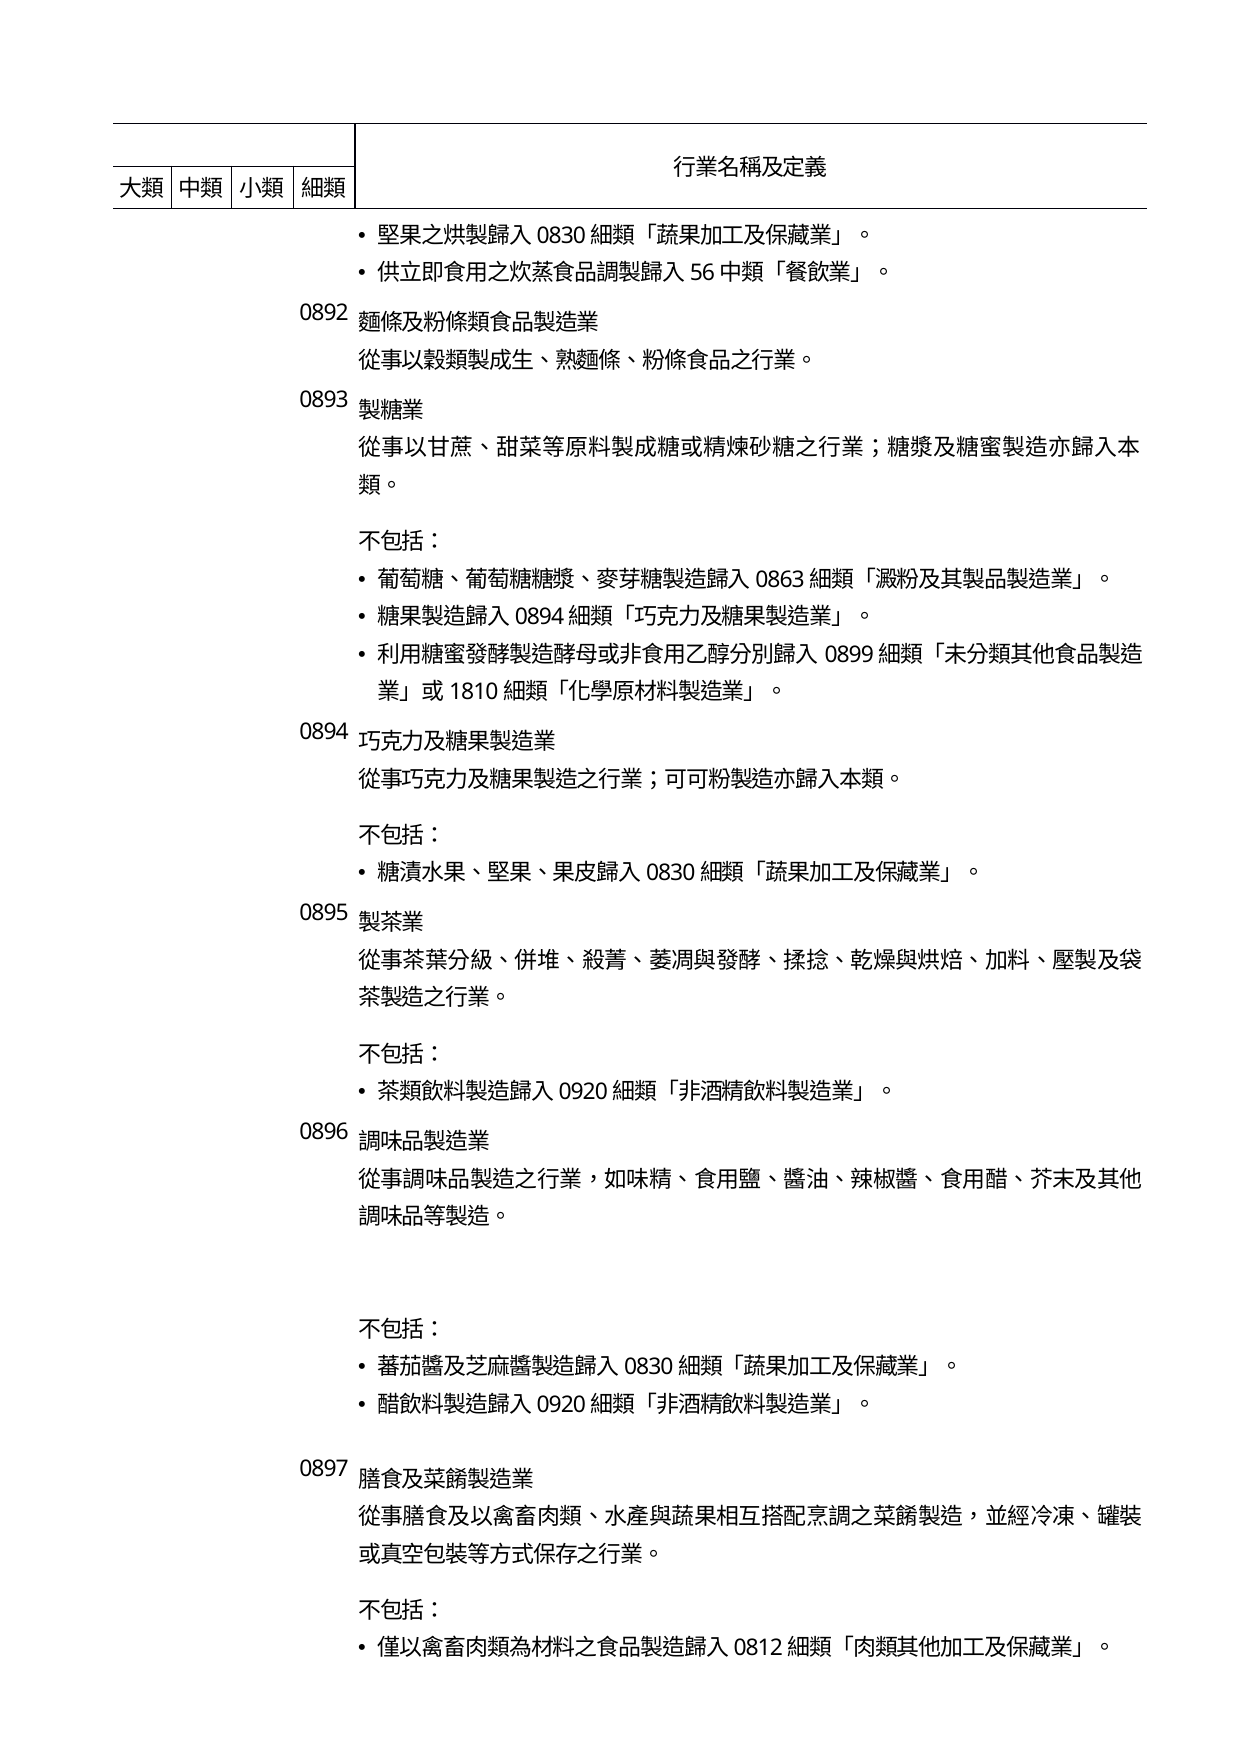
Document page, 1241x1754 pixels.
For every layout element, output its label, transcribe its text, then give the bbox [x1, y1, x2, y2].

table_cell 烘焙炊蒸食品製造業 從事烘焙炊蒸食品製造之行業，如麵包、蛋糕、餅乾、年糕、蘿蔔糕、米果等製造。 不包括： 堅果之烘製歸入0830細類「蔬果加工及保藏業」。 供立即食用之炊蒸食品調製歸入56中類「餐飲業」。 [355, 209, 1147, 283]
table_cell [113, 883, 172, 1102]
table_cell [113, 1102, 172, 1452]
table_cell 中類 [172, 167, 231, 208]
table_cell [172, 283, 232, 371]
table_cell 0897 [293, 1452, 355, 1658]
table_cell 細類 [294, 167, 354, 208]
table_cell [172, 1452, 232, 1658]
table_cell [113, 283, 172, 371]
table_cell 小類 [232, 167, 293, 208]
table_cell [172, 702, 232, 883]
table_cell 膳食及菜餚製造業 從事膳食及以禽畜肉類、水產與蔬果相互搭配烹調之菜餚製造，並經冷凍、罐裝或真空包裝等方式保存之行業。 不包括： 僅以禽畜肉類為材料之食品製造歸入0812細類「肉類其他加工及保藏業」。 僅以水產為材料之食品製造歸入0820細類「水產加工及保藏業」。 僅以蔬果為材料之食品製造歸入0830細類「蔬果加工及保藏業」。 動物食用製品製造歸入0870細類「動物飼品製造業」。 冷藏三明治等易腐壞食品製造歸入0899細類「未分類其他食品製造業」。 調理餐食供立即食用之行業歸入56中類「餐飲業」之適當類別。 團膳供應歸入5620細類「外燴及團膳承包業」。 [355, 1452, 1147, 1658]
table_cell 大類 [113, 167, 171, 208]
table_cell [113, 702, 172, 883]
table_cell [232, 702, 293, 883]
table_cell [232, 883, 293, 1102]
table_cell 巧克力及糖果製造業 從事巧克力及糖果製造之行業；可可粉製造亦歸入本類。 不包括： 糖漬水果、堅果、果皮歸入0830細類「蔬果加工及保藏業」。 [355, 702, 1147, 883]
table_cell [113, 1452, 172, 1658]
table_cell 製糖業 從事以甘蔗、甜菜等原料製成糖或精煉砂糖之行業；糖漿及糖蜜製造亦歸入本類。 不包括： 葡萄糖、葡萄糖糖漿、麥芽糖製造歸入0863細類「澱粉及其製品製造業」。 糖果製造歸入0894細類「巧克力及糖果製造業」。 利用糖蜜發酵製造酵母或非食用乙醇分別歸入0899細類「未分類其他食品製造業」或1810細類「化學原材料製造業」。 [355, 371, 1147, 702]
table_cell 製茶業 從事茶葉分級、併堆、殺菁、萎凋與發酵、揉捻、乾燥與烘焙、加料、壓製及袋茶製造之行業。 不包括： 茶類飲料製造歸入0920細類「非酒精飲料製造業」。 [355, 883, 1147, 1102]
table_cell [172, 1102, 232, 1452]
table_cell [232, 1102, 293, 1452]
table_header [113, 124, 354, 166]
table_cell [172, 371, 232, 702]
table_cell [172, 209, 232, 283]
table_cell [113, 371, 172, 702]
table_cell [172, 883, 232, 1102]
table_header 行業名稱及定義 [356, 124, 1147, 208]
table_cell 0896 [293, 1102, 355, 1452]
table_cell 麵條及粉條類食品製造業 從事以穀類製成生、熟麵條、粉條食品之行業。 [355, 283, 1147, 371]
table_cell [232, 1452, 293, 1658]
table_cell 0892 [293, 283, 355, 371]
table_cell [293, 209, 355, 283]
table_cell 0893 [293, 371, 355, 702]
table_cell 0894 [293, 702, 355, 883]
table_cell 調味品製造業 從事調味品製造之行業，如味精、食用鹽、醬油、辣椒醬、食用醋、芥末及其他調味品等製造。 不包括： 蕃茄醬及芝麻醬製造歸入0830細類「蔬果加工及保藏業」。 醋飲料製造歸入0920細類「非酒精飲料製造業」。 [355, 1102, 1147, 1452]
table_cell [232, 371, 293, 702]
table_cell 0895 [293, 883, 355, 1102]
table_cell [113, 209, 172, 283]
table_cell [232, 283, 293, 371]
table_cell [232, 209, 293, 283]
